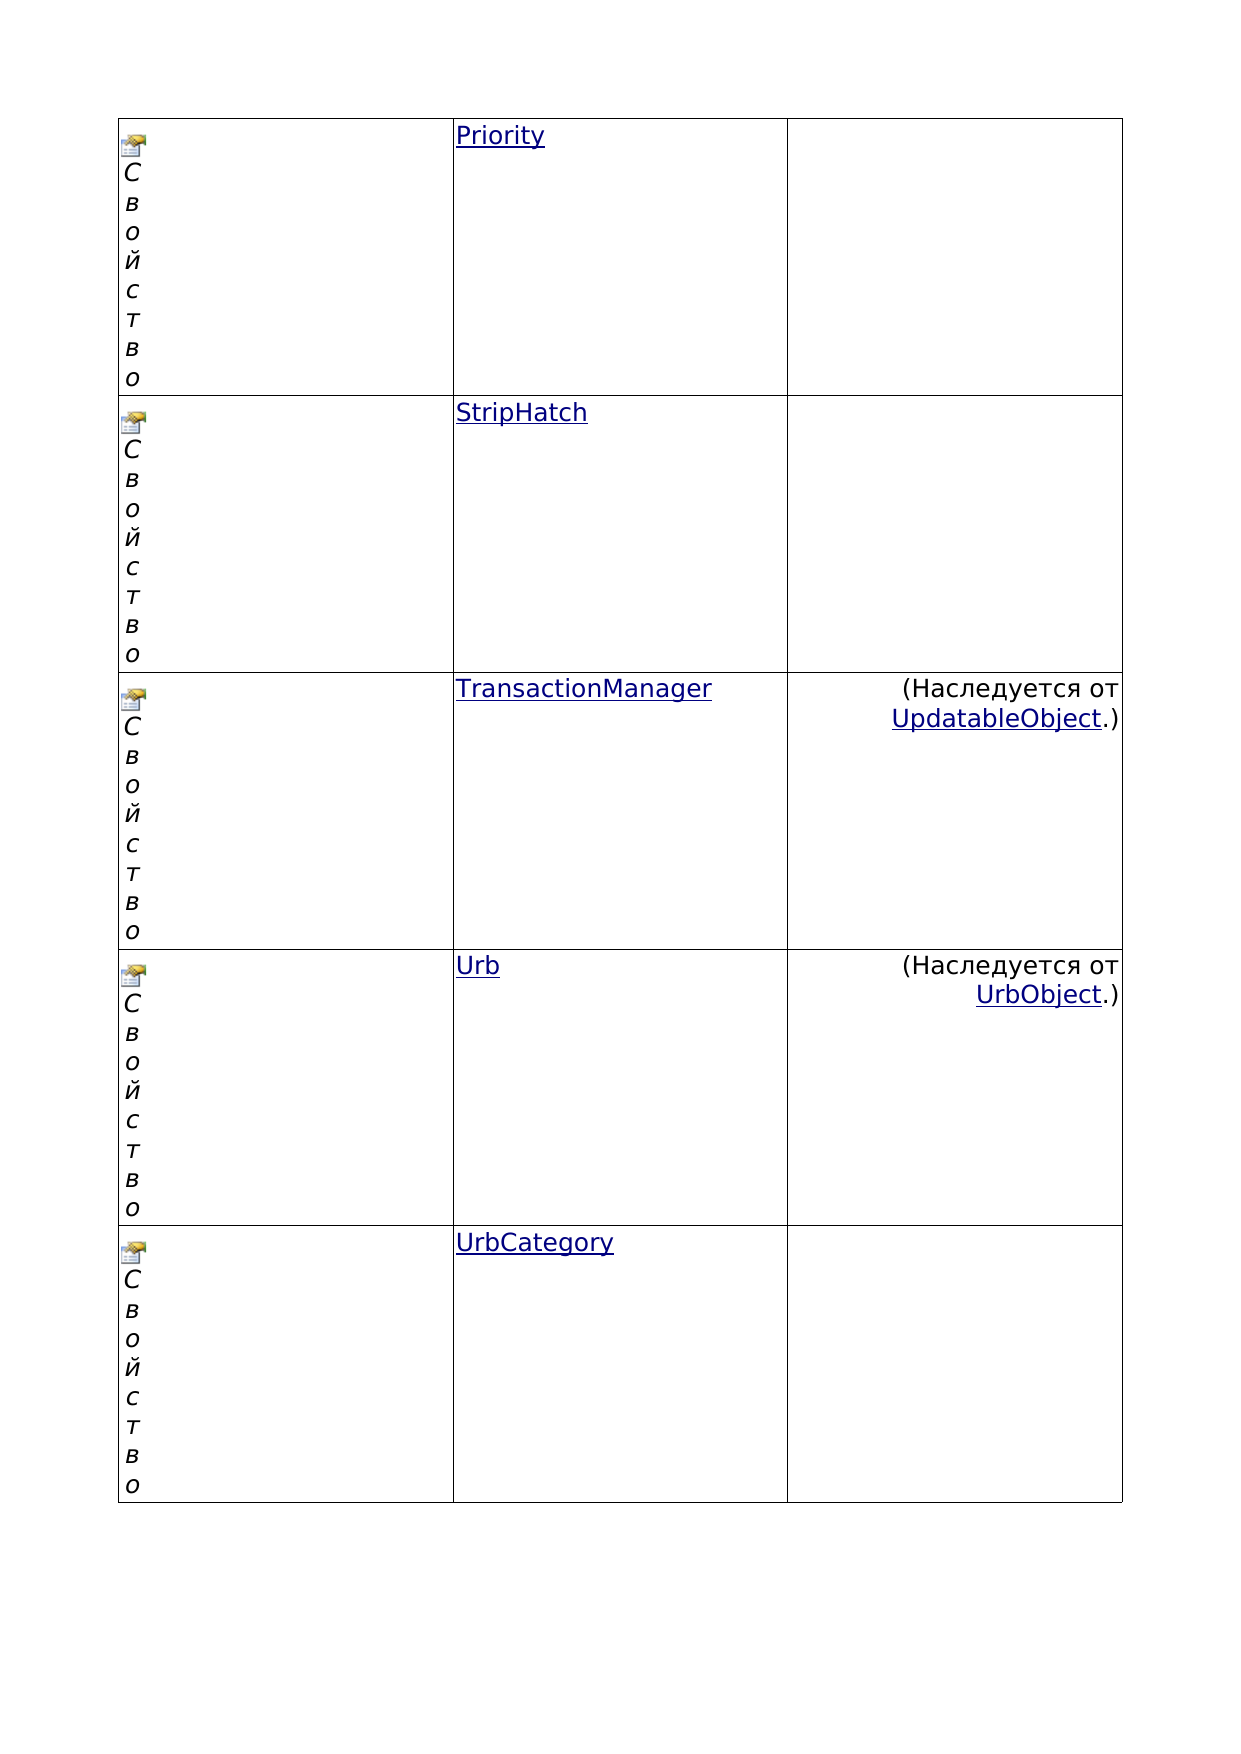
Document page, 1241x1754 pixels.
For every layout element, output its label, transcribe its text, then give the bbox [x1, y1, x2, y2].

table_cell StripHatch [454, 396, 787, 672]
picture [121, 410, 147, 436]
table_cell TransactionManager [454, 673, 787, 948]
table_cell UrbCategory [454, 1226, 787, 1502]
table_cell [119, 119, 453, 395]
table_cell [119, 1226, 453, 1502]
picture [121, 133, 147, 159]
table_cell [119, 950, 453, 1225]
table_cell [788, 396, 1122, 672]
table_cell [788, 1226, 1122, 1502]
table_cell (Наследуется от UrbObject.) [788, 950, 1122, 1225]
table_cell [119, 396, 453, 672]
table_cell [788, 119, 1122, 395]
table_cell (Наследуется от UpdatableObject.) [788, 673, 1122, 948]
table_cell Priority [454, 119, 787, 395]
picture [121, 1240, 147, 1266]
table_cell Urb [454, 950, 787, 1225]
table_cell [119, 673, 453, 948]
picture [121, 687, 147, 713]
picture [121, 963, 147, 989]
